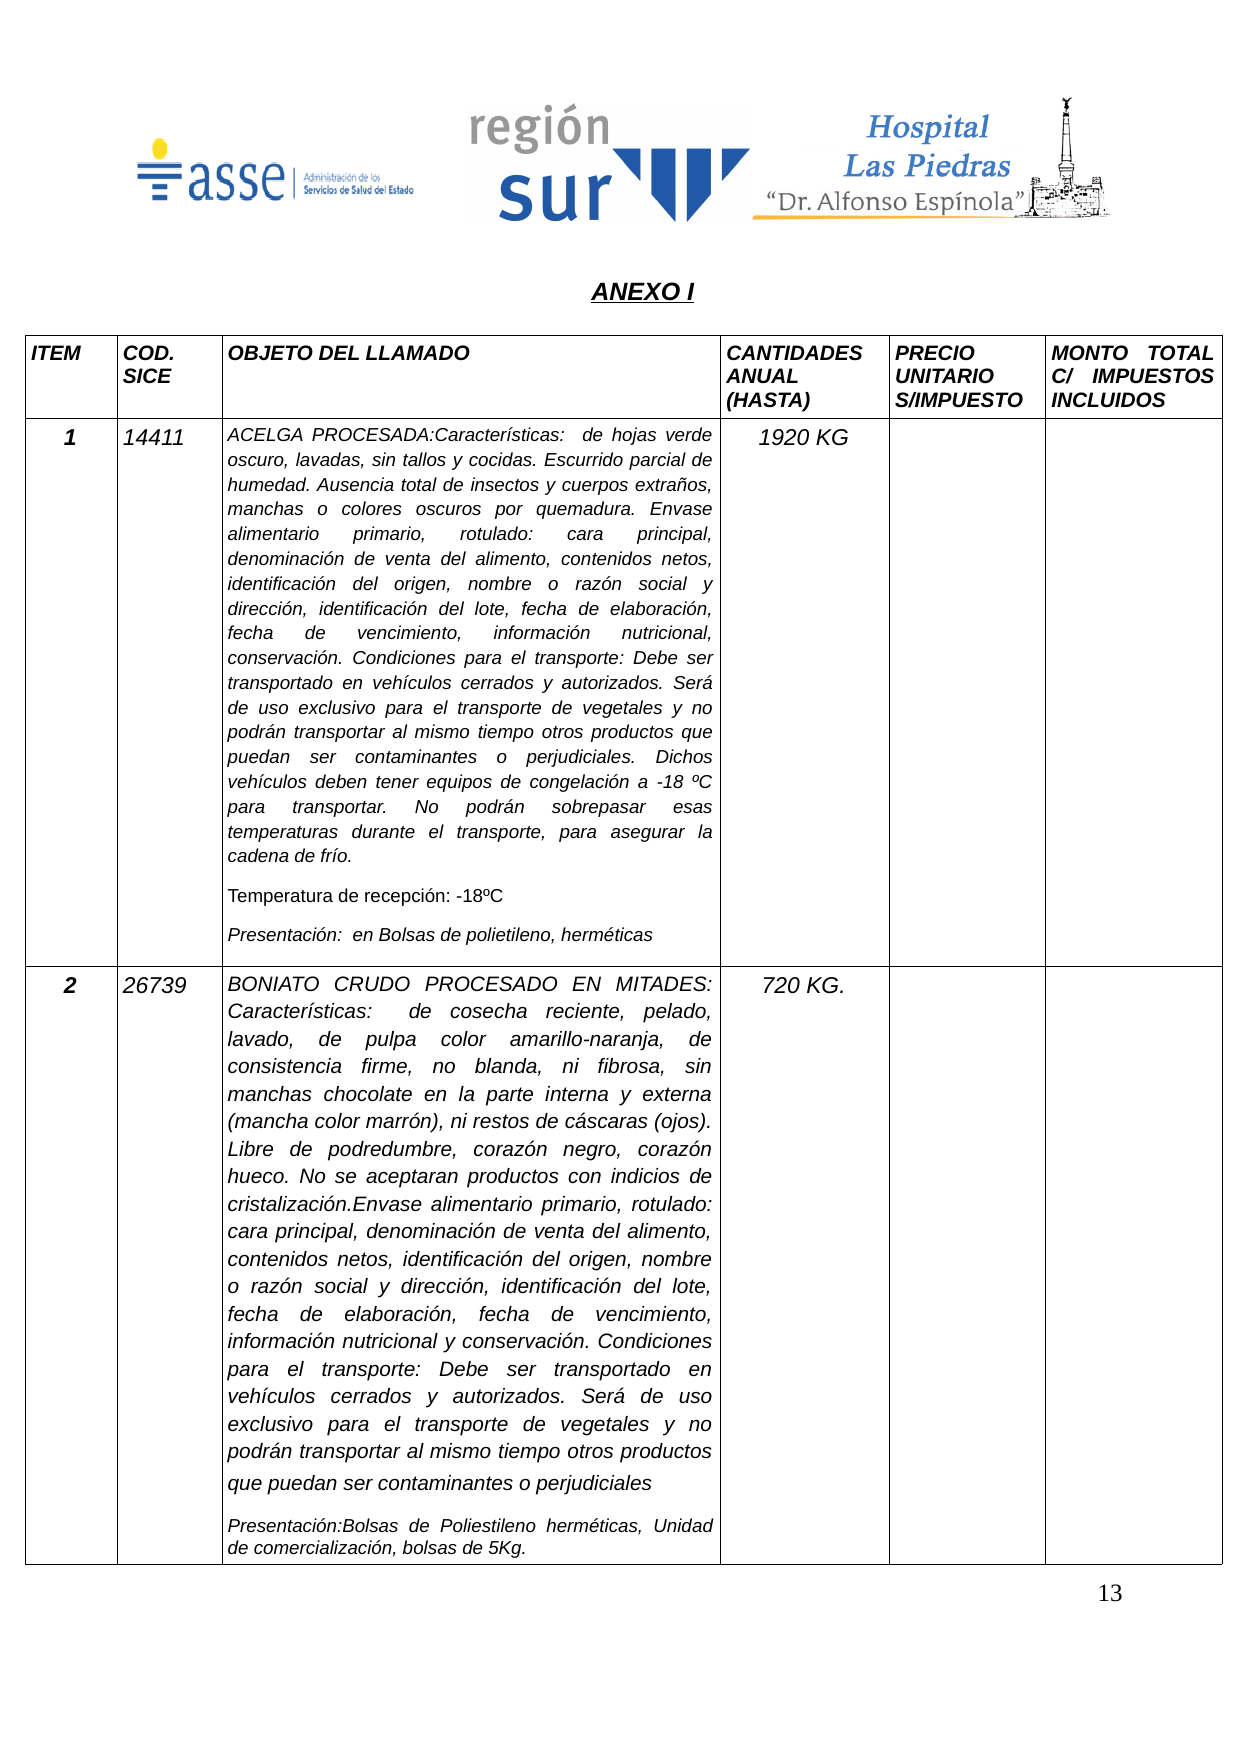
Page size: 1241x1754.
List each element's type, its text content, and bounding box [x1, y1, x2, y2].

table_cell [1046, 967, 1222, 1564]
picture [125, 87, 428, 229]
text ANEXO I [165, 277, 1122, 306]
table_cell 26739 [118, 967, 222, 1564]
table_cell BONIATO CRUDO PROCESADO EN MITADES: Características: de cosecha reciente, pelado, lavado, de pulpa color amarillo-naranja, de consistencia firme, no blanda, ni fibrosa, sin manchas chocolate en la parte interna y externa (mancha color marrón), ni restos de cáscaras (ojos). Libre de podredumbre, corazón negro, corazón hueco. No se aceptaran productos con indicios de cristalización.Envase alimentario primario, rotulado: cara principal, denominación de venta del alimento, contenidos netos, identificación del origen, nombre o razón social y dirección, identificación del lote, fecha de elaboración, fecha de vencimiento, información nutricional y conservación. Condiciones para el transporte: Debe ser transportado en vehículos cerrados y autorizados. Será de uso exclusivo para el transporte de vegetales y no podrán transportar al mismo tiempo otros productos que puedan ser contaminantes o perjudiciales Presentación:Bolsas de Poliestileno herméticas, Unidad de comercialización, bolsas de 5Kg. [223, 967, 720, 1564]
picture [751, 93, 1111, 229]
table_cell 2 [26, 967, 117, 1564]
table_header MONTO TOTAL C/ IMPUESTOS INCLUIDOS [1046, 336, 1222, 418]
table_header CANTIDADES ANUAL (HASTA) [721, 336, 889, 418]
table_cell ACELGA PROCESADA:Características: de hojas verde oscuro, lavadas, sin tallos y cocidas. Escurrido parcial de humedad. Ausencia total de insectos y cuerpos extraños, manchas o colores oscuros por quemadura. Envase alimentario primario, rotulado: cara principal, denominación de venta del alimento, contenidos netos, identificación del origen, nombre o razón social y dirección, identificación del lote, fecha de elaboración, fecha de vencimiento, información nutricional, conservación. Condiciones para el transporte: Debe ser transportado en vehículos cerrados y autorizados. Será de uso exclusivo para el transporte de vegetales y no podrán transportar al mismo tiempo otros productos que puedan ser contaminantes o perjudiciales. Dichos vehículos deben tener equipos de congelación a -18 ºC para transportar. No podrán sobrepasar esas temperaturas durante el transporte, para asegurar la cadena de frío. Temperatura de recepción: -18ºC Presentación: en Bolsas de polietileno, herméticas [223, 419, 720, 966]
table_cell 14411 [118, 419, 222, 966]
table_cell 720 KG. [721, 967, 889, 1564]
table_cell [890, 967, 1045, 1564]
picture [470, 103, 750, 222]
table_cell 1920 KG [721, 419, 889, 966]
table_cell [890, 419, 1045, 966]
table_header ITEM [26, 336, 117, 418]
table_cell [1046, 419, 1222, 966]
table_header PRECIO UNITARIO S/IMPUESTO [890, 336, 1045, 418]
table_header OBJETO DEL LLAMADO [223, 336, 720, 418]
table_header COD. SICE [118, 336, 222, 418]
table_cell 1 [26, 419, 117, 966]
